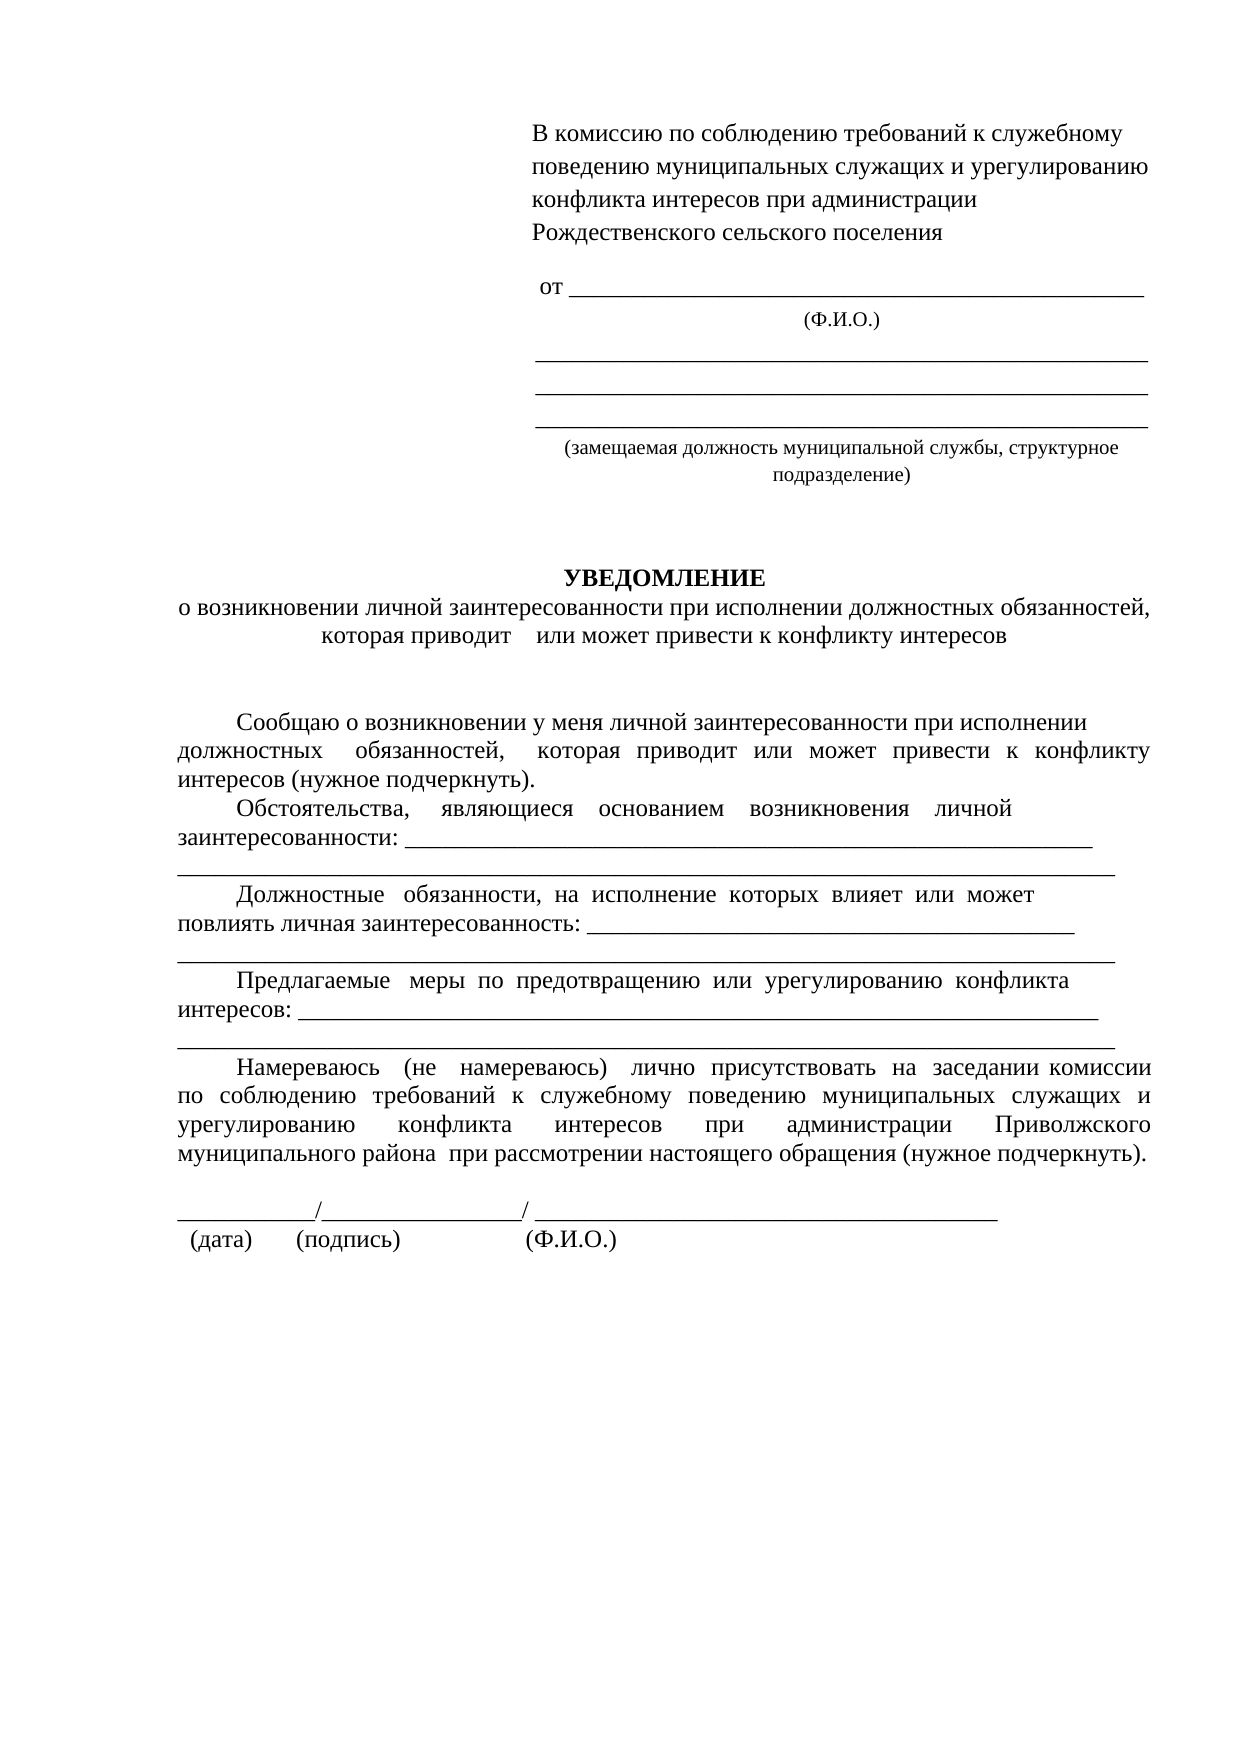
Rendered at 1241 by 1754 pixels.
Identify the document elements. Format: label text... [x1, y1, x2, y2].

text Намереваюсь (не намереваюсь) лично присутствовать на заседании комиссии по соблюдению требований к служебному поведению муниципальных служащих и урегулированию конфликта интересов при администрации Приволжского муниципального района при рассмотрении настоящего обращения (нужное подчеркнуть). [177, 1052, 1152, 1167]
list от ______________________________________________ (Ф.И.О.) _________________________________________________ _________________________________________________ _________________________________________________ (замещаемая должность муниципальной службы, структурное подразделение) [532, 271, 1152, 486]
text ___________________________________________________________________________ [177, 851, 1152, 879]
text Предлагаемые меры по предотвращению или урегулированию конфликта [177, 966, 1152, 994]
text интересов: ________________________________________________________________ [177, 994, 1152, 1023]
text ___________________________________________________________________________ [177, 1023, 1152, 1052]
text о возникновении личной заинтересованности при исполнении должностных обязанностей, которая приводит или может привести к конфликту интересов [177, 592, 1152, 649]
text повлиять личная заинтересованность: _______________________________________ [177, 908, 1152, 937]
text ___________________________________________________________________________ [177, 937, 1152, 966]
text ___________/________________/ _____________________________________ [177, 1196, 1152, 1224]
text заинтересованности: _______________________________________________________ [177, 822, 1152, 851]
text Сообщаю о возникновении у меня личной заинтересованности при исполнении [177, 707, 1152, 736]
text должностных обязанностей, которая приводит или может привести к конфликту интересов (нужное подчеркнуть). [177, 736, 1152, 793]
text (дата) (подпись) (Ф.И.О.) [177, 1224, 1152, 1253]
text Обстоятельства, являющиеся основанием возникновения личной [177, 793, 1152, 822]
list В комиссию по соблюдению требований к служебному поведению муниципальных служащих и урегулированию конфликта интересов при администрации Рождественского сельского поселения [532, 118, 1152, 246]
text Должностные обязанности, на исполнение которых влияет или может [177, 879, 1152, 908]
text УВЕДОМЛЕНИЕ [177, 563, 1152, 592]
